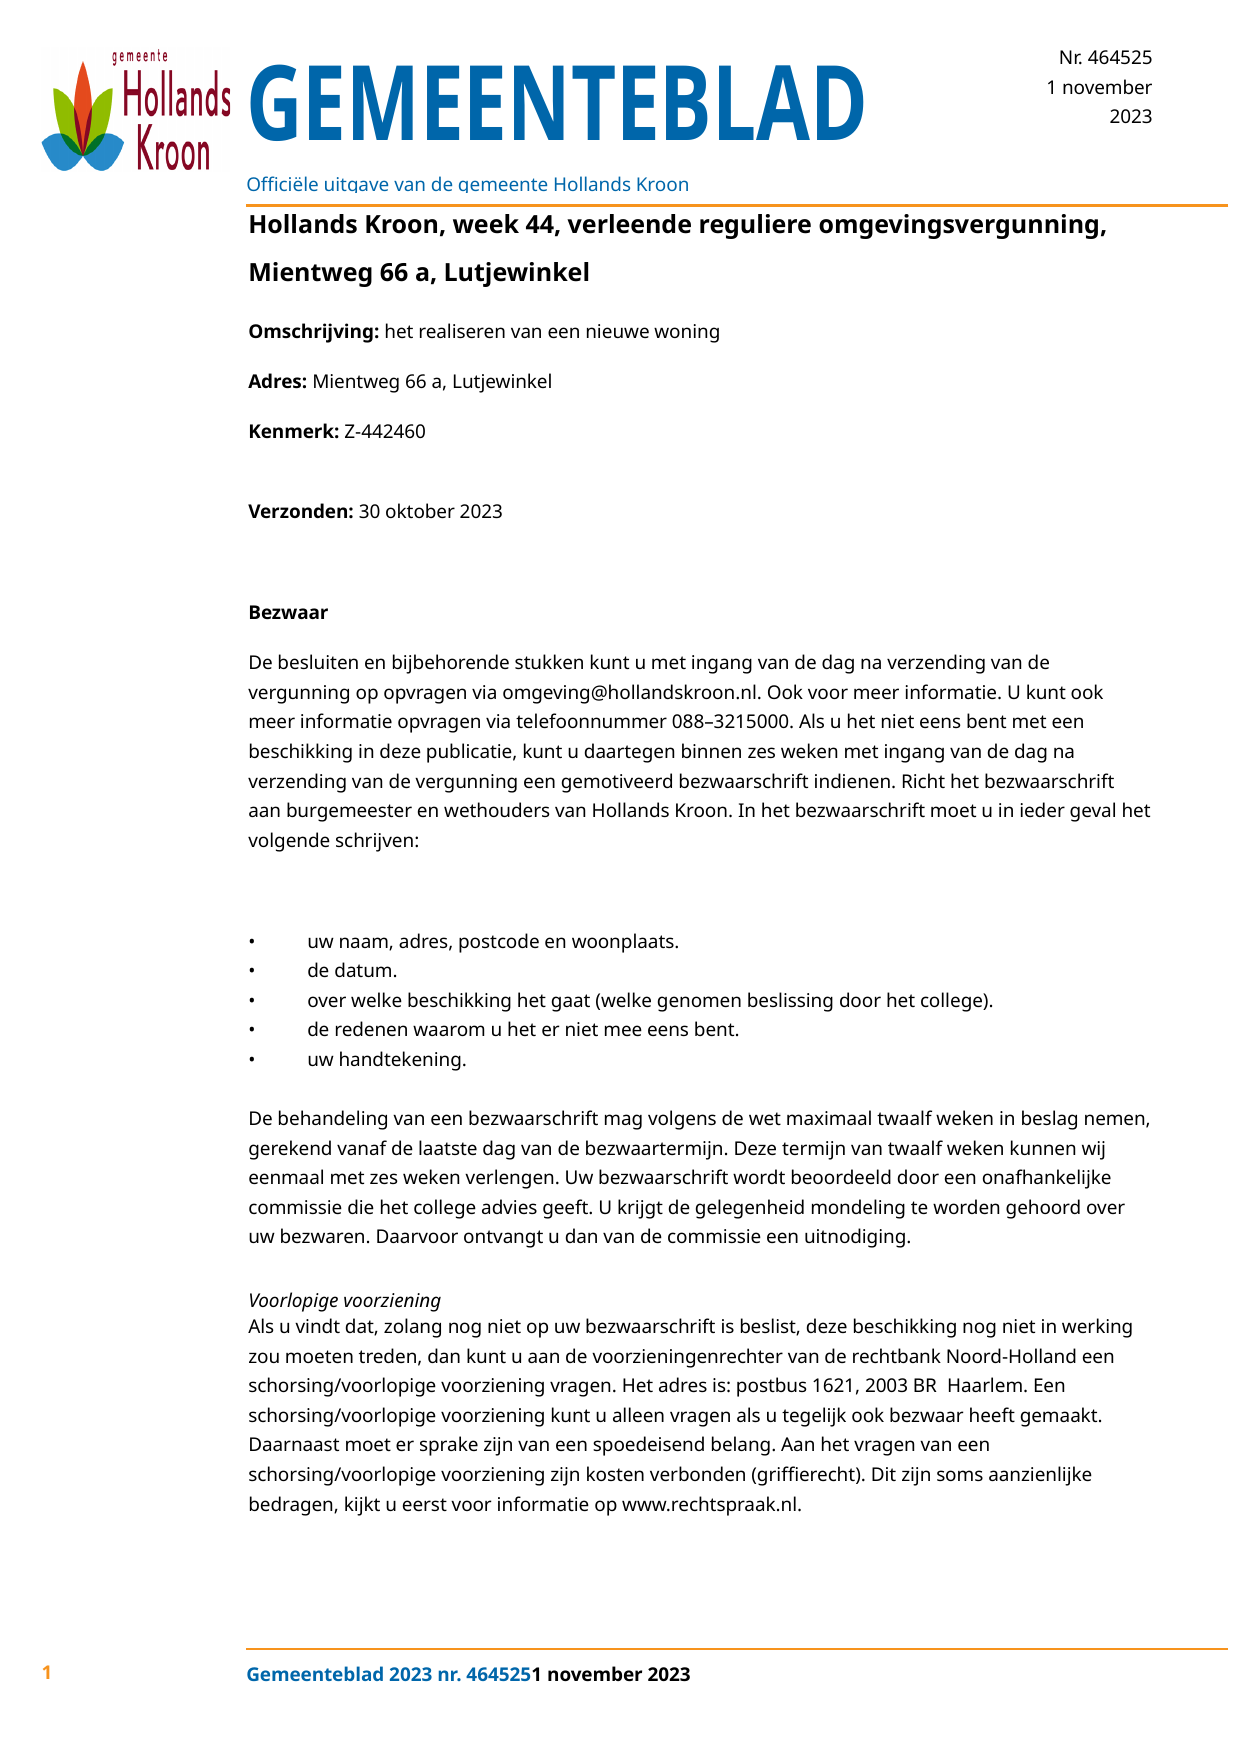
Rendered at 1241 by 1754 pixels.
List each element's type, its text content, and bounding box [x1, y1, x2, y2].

text Hollands Kroon, week 44, verleende reguliere omgevingsvergunning, Mientweg 66 a, Lutjewinkel [248, 207, 1152, 288]
text Verzonden: 30 oktober 2023 [248, 498, 1152, 524]
text De behandeling van een bezwaarschrift mag volgens de wet maximaal twaalf weken in beslag nemen, gerekend vanaf de laatste dag van de bezwaartermijn. Deze termijn van twaalf weken kunnen wij eenmaal met zes weken verlengen. Uw bezwaarschrift wordt beoordeeld door een onafhankelijke commissie die het college advies geeft. U krijgt de gelegenheid mondeling te worden gehoord over uw bezwaren. Daarvoor ontvangt u dan van de commissie een uitnodiging. [248, 1105, 1152, 1249]
list de redenen waarom u het er niet mee eens bent. [248, 1017, 1152, 1042]
text De besluiten en bijbehorende stukken kunt u met ingang van de dag na verzending van de vergunning op opvragen via omgeving@hollandskroon.nl. Ook voor meer informatie. U kunt ook meer informatie opvragen via telefoonnummer 088–3215000. Als u het niet eens bent met een beschikking in deze publicatie, kunt u daartegen binnen zes weken met ingang van de dag na verzending van de vergunning een gemotiveerd bezwaarschrift indienen. Richt het bezwaarschrift aan burgemeester en wethouders van Hollands Kroon. In het bezwaarschrift moet u in ieder geval het volgende schrijven: [248, 649, 1152, 853]
table_header [700, 469, 1152, 495]
text Adres: Mientweg 66 a, Lutjewinkel [248, 368, 1152, 394]
table_header [248, 469, 700, 495]
text Als u vindt dat, zolang nog niet op uw bezwaarschrift is beslist, deze beschikking nog niet in werking zou moeten treden, dan kunt u aan de voorzieningenrechter van de rechtbank Noord-Holland een schorsing/voorlopige voorziening vragen. Het adres is: postbus 1621, 2003 BR Haarlem. Een schorsing/voorlopige voorziening kunt u alleen vragen als u tegelijk ook bezwaar heeft gemaakt. Daarnaast moet er sprake zijn van een spoedeisend belang. Aan het vragen van een schorsing/voorlopige voorziening zijn kosten verbonden (griffierecht). Dit zijn soms aanzienlijke bedragen, kijkt u eerst voor informatie op www.rechtspraak.nl. [248, 1313, 1152, 1517]
picture [41, 47, 231, 172]
text Voorlopige voorziening [248, 1288, 1152, 1313]
list over welke beschikking het gaat (welke genomen beslissing door het college). [248, 987, 1152, 1013]
text Kenmerk: Z-442460 [248, 419, 1152, 444]
list de datum. [248, 957, 1152, 983]
text Bezwaar [248, 599, 1152, 625]
list uw handtekening. [248, 1046, 1152, 1072]
list uw naam, adres, postcode en woonplaats. [248, 928, 1152, 953]
text Omschrijving: het realiseren van een nieuwe woning [248, 318, 1152, 344]
